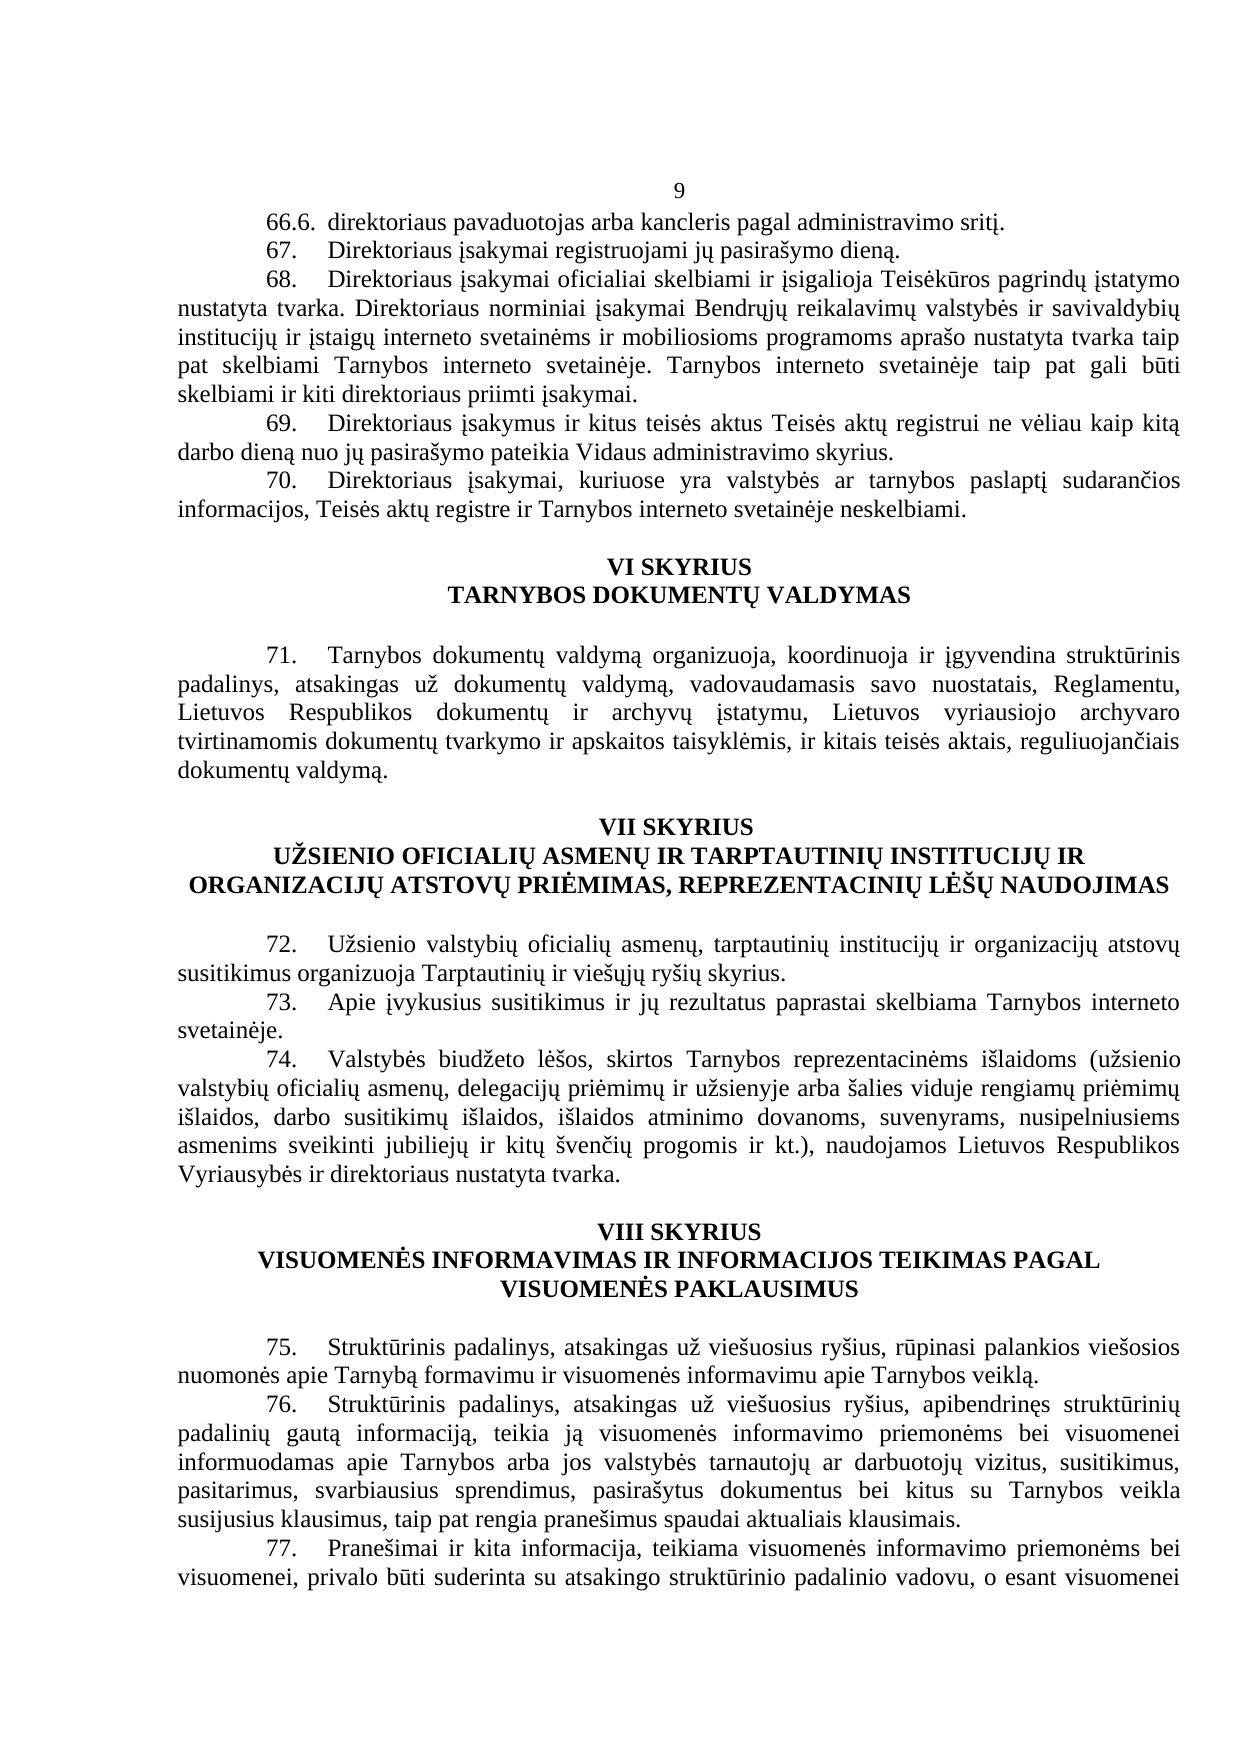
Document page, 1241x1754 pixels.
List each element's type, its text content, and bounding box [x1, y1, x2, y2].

text VI SKYRIUS [177, 552, 1181, 580]
text 69. Direktoriaus įsakymus ir kitus teisės aktus Teisės aktų registrui ne vėliau kaip kitą darbo dieną nuo jų pasirašymo pateikia Vidaus administravimo skyrius. [177, 408, 1181, 465]
text VIII SKYRIUS [177, 1217, 1181, 1246]
text UŽSIENIO OFICIALIŲ ASMENŲ IR TARPTAUTINIŲ INSTITUCIJŲ IR [177, 841, 1181, 870]
text 73. Apie įvykusius susitikimus ir jų rezultatus paprastai skelbiama Tarnybos interneto svetainėje. [177, 987, 1181, 1044]
text 74. Valstybės biudžeto lėšos, skirtos Tarnybos reprezentacinėms išlaidoms (užsienio valstybių oficialių asmenų, delegacijų priėmimų ir užsienyje arba šalies viduje rengiamų priėmimų išlaidos, darbo susitikimų išlaidos, išlaidos atminimo dovanoms, suvenyrams, nusipelniusiems asmenims sveikinti jubiliejų ir kitų švenčių progomis ir kt.), naudojamos Lietuvos Respublikos Vyriausybės ir direktoriaus nustatyta tvarka. [177, 1044, 1181, 1188]
text 77. Pranešimai ir kita informacija, teikiama visuomenės informavimo priemonėms bei visuomenei, privalo būti suderinta su atsakingo struktūrinio padalinio vadovu, o esant visuomenei [177, 1533, 1181, 1591]
text TARNYBOS DOKUMENTŲ VALDYMAS [177, 580, 1181, 609]
text 67. Direktoriaus įsakymai registruojami jų pasirašymo dieną. [177, 235, 1181, 264]
text VISUOMENĖS INFORMAVIMAS IR INFORMACIJOS TEIKIMAS PAGAL VISUOMENĖS PAKLAUSIMUS [177, 1246, 1181, 1303]
text 66.6. direktoriaus pavaduotojas arba kancleris pagal administravimo sritį. [177, 207, 1181, 235]
text VII SKYRIUS [177, 812, 1181, 841]
text 71. Tarnybos dokumentų valdymą organizuoja, koordinuoja ir įgyvendina struktūrinis padalinys, atsakingas už dokumentų valdymą, vadovaudamasis savo nuostatais, Reglamentu, Lietuvos Respublikos dokumentų ir archyvų įstatymu, Lietuvos vyriausiojo archyvaro tvirtinamomis dokumentų tvarkymo ir apskaitos taisyklėmis, ir kitais teisės aktais, reguliuojančiais dokumentų valdymą. [177, 640, 1181, 784]
text 68. Direktoriaus įsakymai oficialiai skelbiami ir įsigalioja Teisėkūros pagrindų įstatymo nustatyta tvarka. Direktoriaus norminiai įsakymai Bendrųjų reikalavimų valstybės ir savivaldybių institucijų ir įstaigų interneto svetainėms ir mobiliosioms programoms aprašo nustatyta tvarka taip pat skelbiami Tarnybos interneto svetainėje. Tarnybos interneto svetainėje taip pat gali būti skelbiami ir kiti direktoriaus priimti įsakymai. [177, 264, 1181, 408]
text ORGANIZACIJŲ ATSTOVŲ PRIĖMIMAS, REPREZENTACINIŲ LĖŠŲ NAUDOJIMAS [177, 870, 1181, 899]
text 76. Struktūrinis padalinys, atsakingas už viešuosius ryšius, apibendrinęs struktūrinių padalinių gautą informaciją, teikia ją visuomenės informavimo priemonėms bei visuomenei informuodamas apie Tarnybos arba jos valstybės tarnautojų ar darbuotojų vizitus, susitikimus, pasitarimus, svarbiausius sprendimus, pasirašytus dokumentus bei kitus su Tarnybos veikla susijusius klausimus, taip pat rengia pranešimus spaudai aktualiais klausimais. [177, 1389, 1181, 1533]
text 70. Direktoriaus įsakymai, kuriuose yra valstybės ar tarnybos paslaptį sudarančios informacijos, Teisės aktų registre ir Tarnybos interneto svetainėje neskelbiami. [177, 465, 1181, 523]
text 75. Struktūrinis padalinys, atsakingas už viešuosius ryšius, rūpinasi palankios viešosios nuomonės apie Tarnybą formavimu ir visuomenės informavimu apie Tarnybos veiklą. [177, 1332, 1181, 1389]
text 72. Užsienio valstybių oficialių asmenų, tarptautinių institucijų ir organizacijų atstovų susitikimus organizuoja Tarptautinių ir viešųjų ryšių skyrius. [177, 929, 1181, 987]
